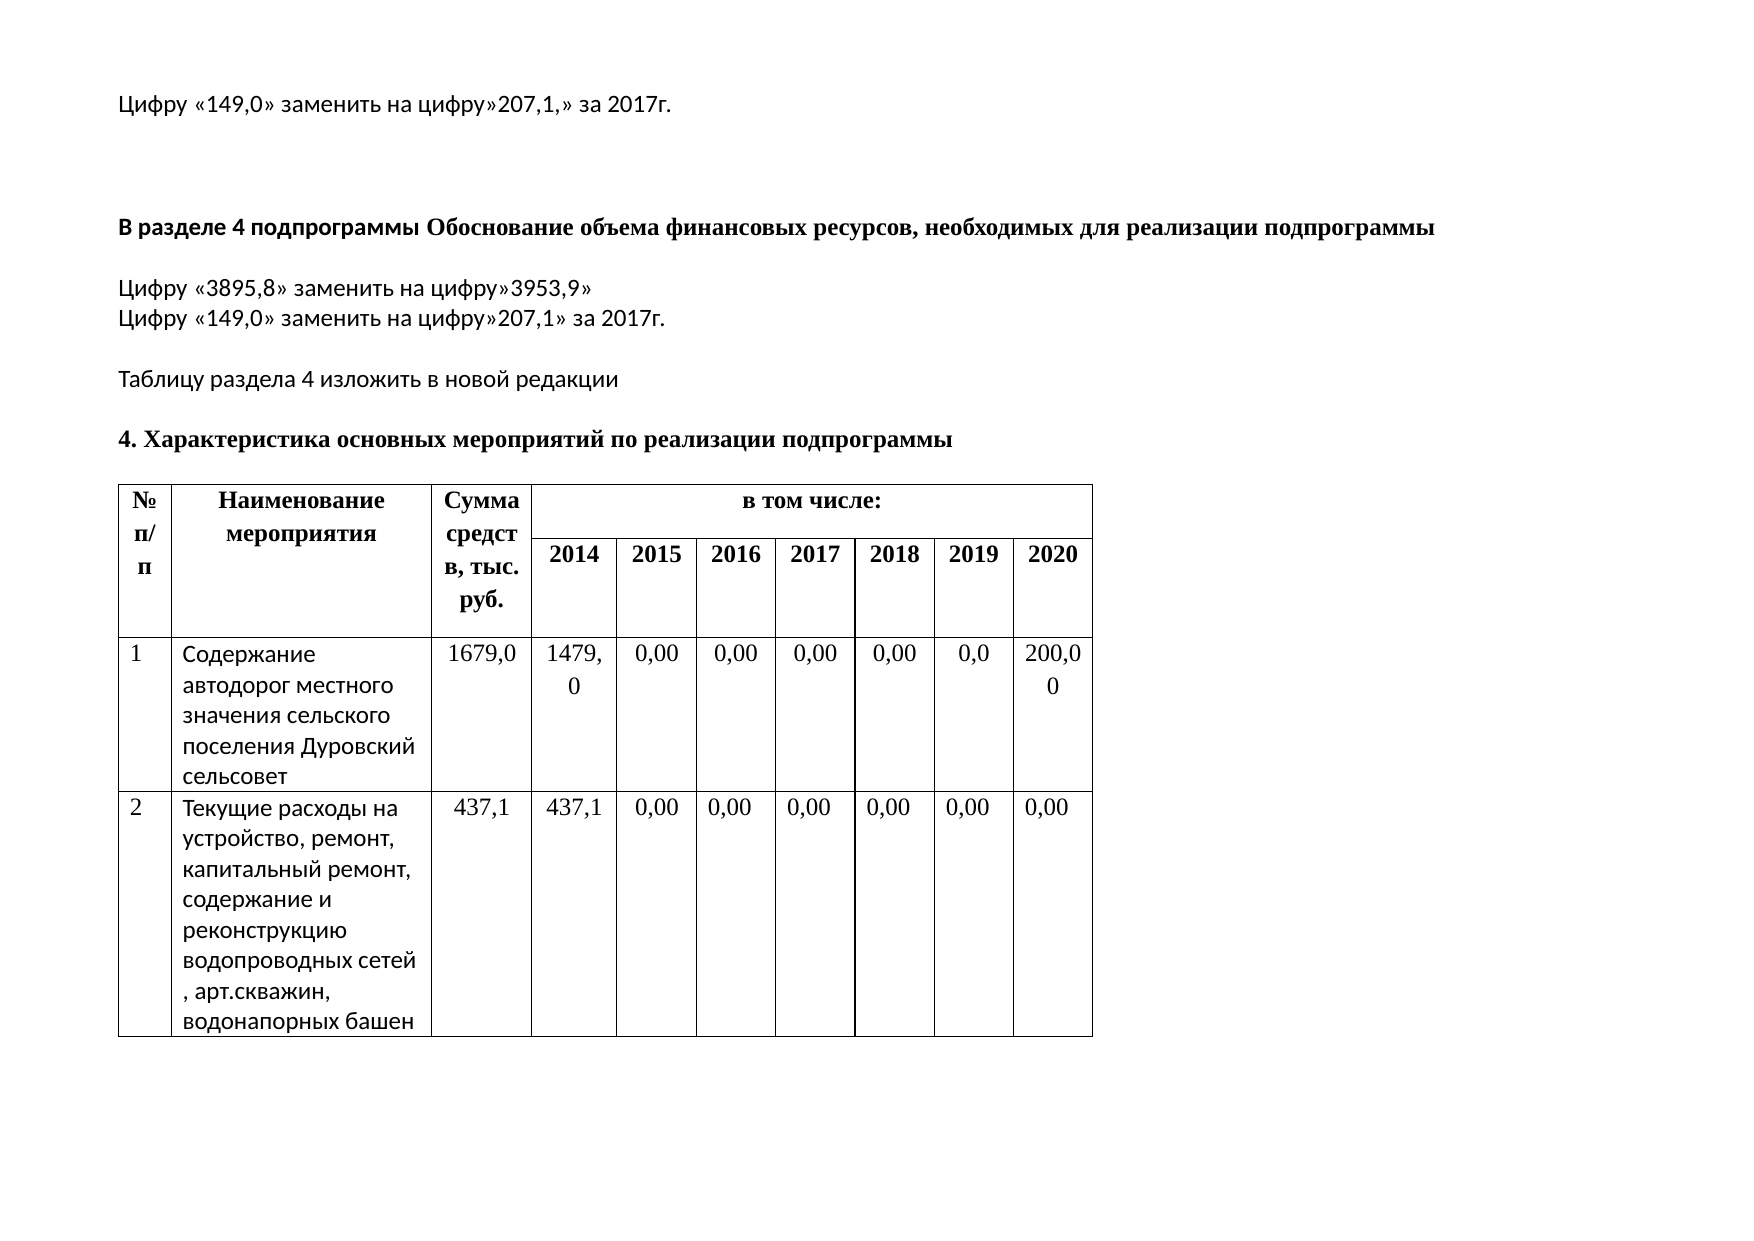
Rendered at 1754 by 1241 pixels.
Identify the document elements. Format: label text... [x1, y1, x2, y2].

table_cell 0,00 [617, 638, 696, 791]
table_cell Содержание автодорог местного значения сельского поселения Дуровский сельсовет [172, 638, 431, 791]
table_cell 2016 [697, 539, 775, 637]
table_cell 0,00 [776, 638, 854, 791]
table_cell 0,00 [776, 792, 854, 1036]
table_cell 2014 [532, 539, 616, 637]
table_cell 1679,0 [432, 638, 531, 791]
table_cell 0,00 [1014, 792, 1092, 1036]
table_cell 1 [119, 638, 171, 791]
text Цифру «149,0» заменить на цифру»207,1» за 2017г. [118, 302, 1636, 333]
table_cell 437,1 [532, 792, 616, 1036]
table_cell 0,00 [935, 792, 1013, 1036]
table_cell 2 [119, 792, 171, 1036]
text Таблицу раздела 4 изложить в новой редакции [118, 363, 1636, 394]
text Цифру «3895,8» заменить на цифру»3953,9» [118, 272, 1636, 302]
table_header Сумма средств, тыс. руб. [432, 485, 531, 637]
table_cell 2019 [935, 539, 1013, 637]
table_cell 2017 [776, 539, 854, 637]
table_cell 1479,0 [532, 638, 616, 791]
table_cell 0,00 [697, 792, 775, 1036]
table_cell 2018 [856, 539, 934, 637]
table_header в том числе: [532, 485, 1092, 538]
table_cell 200,00 [1014, 638, 1092, 791]
text В разделе 4 подпрограммы Обоснование объема финансовых ресурсов, необходимых для реализации подпрограммы [118, 211, 1636, 241]
table_cell Текущие расходы на устройство, ремонт, капитальный ремонт, содержание и реконструкцию водопроводных сетей , арт.скважин, водонапорных башен [172, 792, 431, 1036]
text Цифру «149,0» заменить на цифру»207,1,» за 2017г. [118, 89, 1636, 119]
table_header № п/п [119, 485, 171, 637]
table_cell 0,00 [856, 792, 934, 1036]
text 4. Характеристика основных мероприятий по реализации подпрограммы [118, 424, 1636, 453]
table_cell 0,0 [935, 638, 1013, 791]
table_cell 0,00 [617, 792, 696, 1036]
table_cell 437,1 [432, 792, 531, 1036]
table_header Наименование мероприятия [172, 485, 431, 637]
table_cell 0,00 [697, 638, 775, 791]
table_cell 2015 [617, 539, 696, 637]
table_cell 2020 [1014, 539, 1092, 637]
table_cell 0,00 [856, 638, 934, 791]
